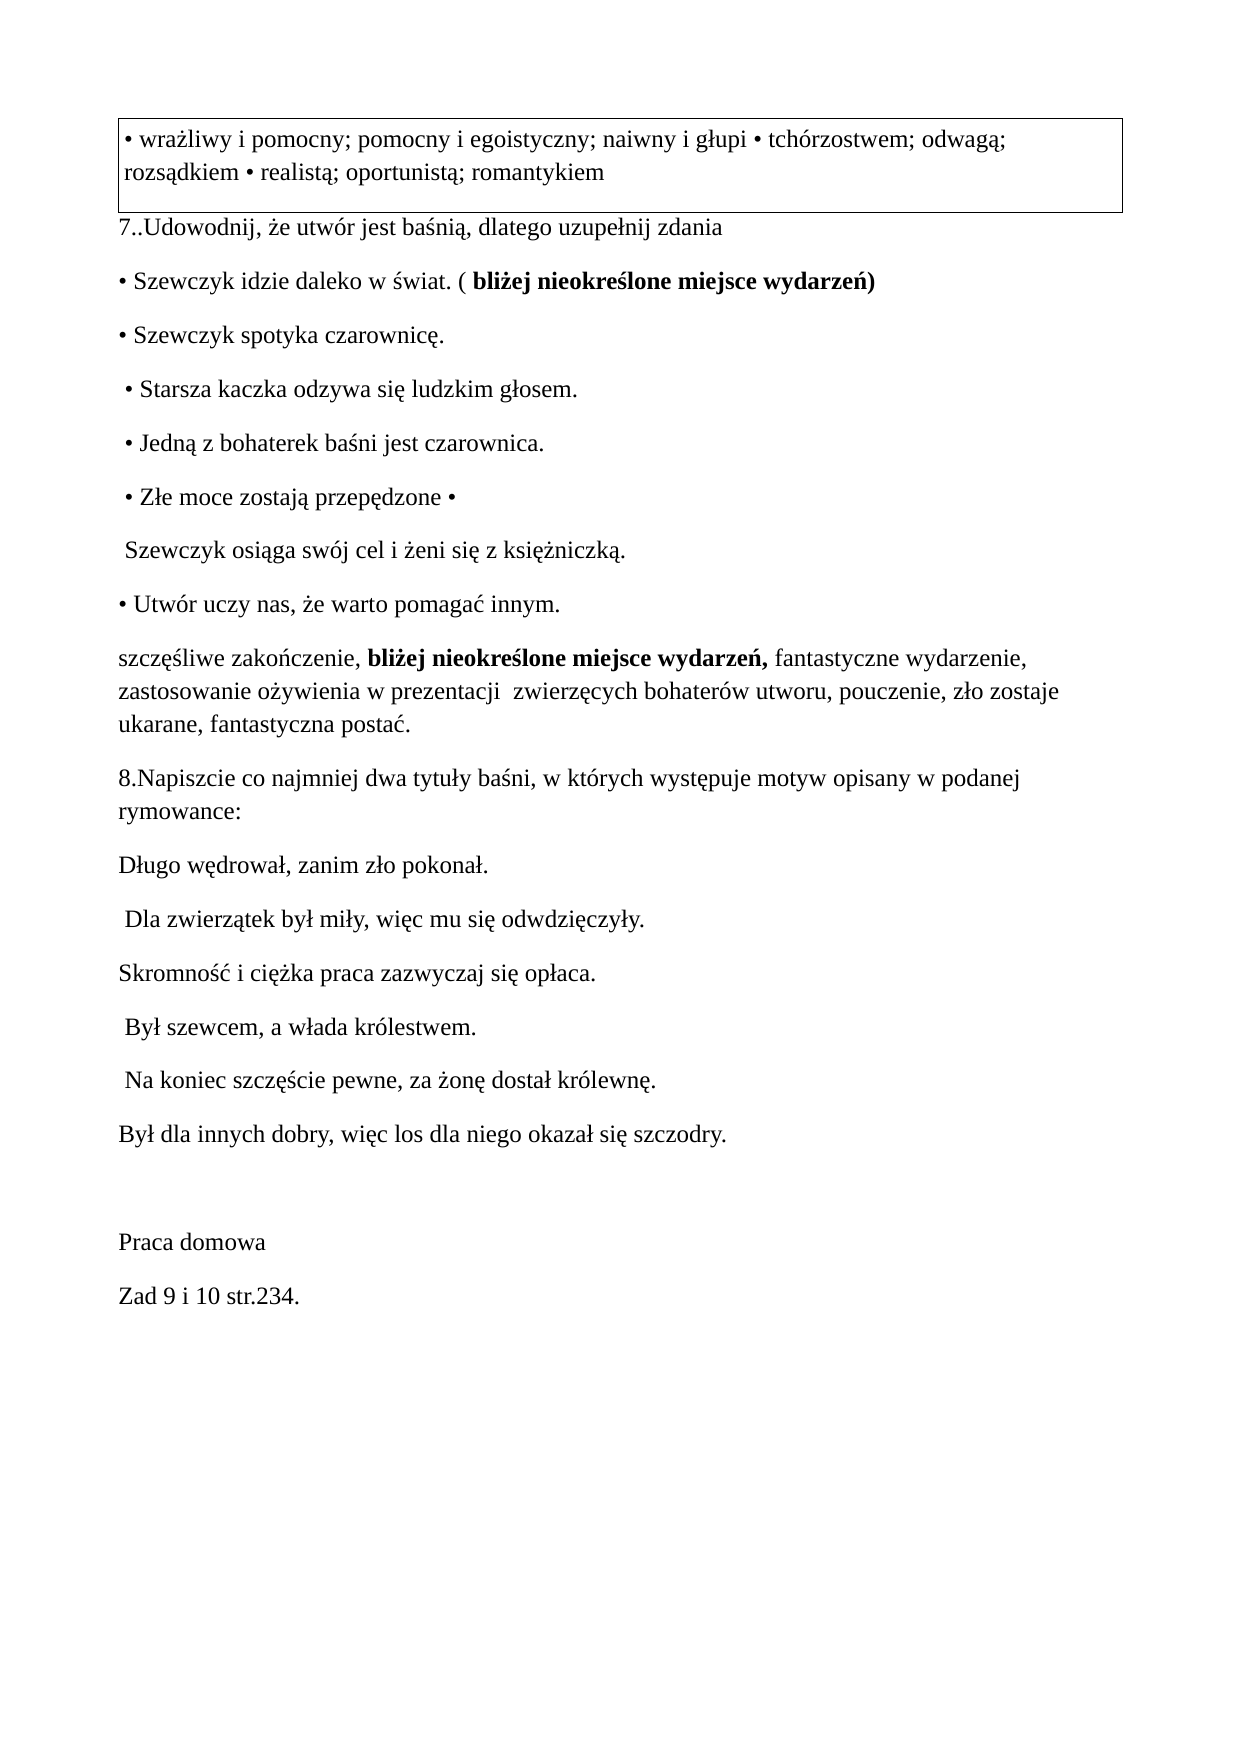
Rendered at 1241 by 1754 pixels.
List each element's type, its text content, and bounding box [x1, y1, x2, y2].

text 7..Udowodnij, że utwór jest baśnią, dlatego uzupełnij zdania [118, 213, 1122, 241]
text • Szewczyk spotyka czarownicę. [118, 320, 1122, 349]
text szczęśliwe zakończenie, bliżej nieokreślone miejsce wydarzeń, fantastyczne wydarzenie, zastosowanie ożywienia w prezentacji zwierzęcych bohaterów utworu, pouczenie, zło zostaje ukarane, fantastyczna postać. [118, 643, 1122, 738]
text Był dla innych dobry, więc los dla niego okazał się szczodry. [118, 1119, 1122, 1148]
text 8.Napiszcie co najmniej dwa tytuły baśni, w których występuje motyw opisany w podanej rymowance: [118, 763, 1122, 825]
text Dla zwierzątek był miły, więc mu się odwdzięczyły. [118, 904, 1122, 933]
text Zad 9 i 10 str.234. [118, 1281, 1122, 1309]
text Skromność i ciężka praca zazwyczaj się opłaca. [118, 958, 1122, 986]
text • Utwór uczy nas, że warto pomagać innym. [118, 589, 1122, 618]
text • Szewczyk idzie daleko w świat. ( bliżej nieokreślone miejsce wydarzeń) [118, 266, 1122, 295]
text • Złe moce zostają przepędzone • [118, 482, 1122, 510]
text Długo wędrował, zanim zło pokonał. [118, 850, 1122, 879]
text Praca domowa [118, 1227, 1122, 1256]
text • Jedną z bohaterek baśni jest czarownica. [118, 428, 1122, 457]
table_header • wrażliwy i pomocny; pomocny i egoistyczny; naiwny i głupi • tchórzostwem; odwagą; rozsądkiem • realistą; oportunistą; romantykiem [119, 119, 1122, 212]
text Na koniec szczęście pewne, za żonę dostał królewnę. [118, 1065, 1122, 1094]
text Był szewcem, a włada królestwem. [118, 1012, 1122, 1040]
text Szewczyk osiąga swój cel i żeni się z księżniczką. [118, 536, 1122, 564]
text • Starsza kaczka odzywa się ludzkim głosem. [118, 374, 1122, 403]
